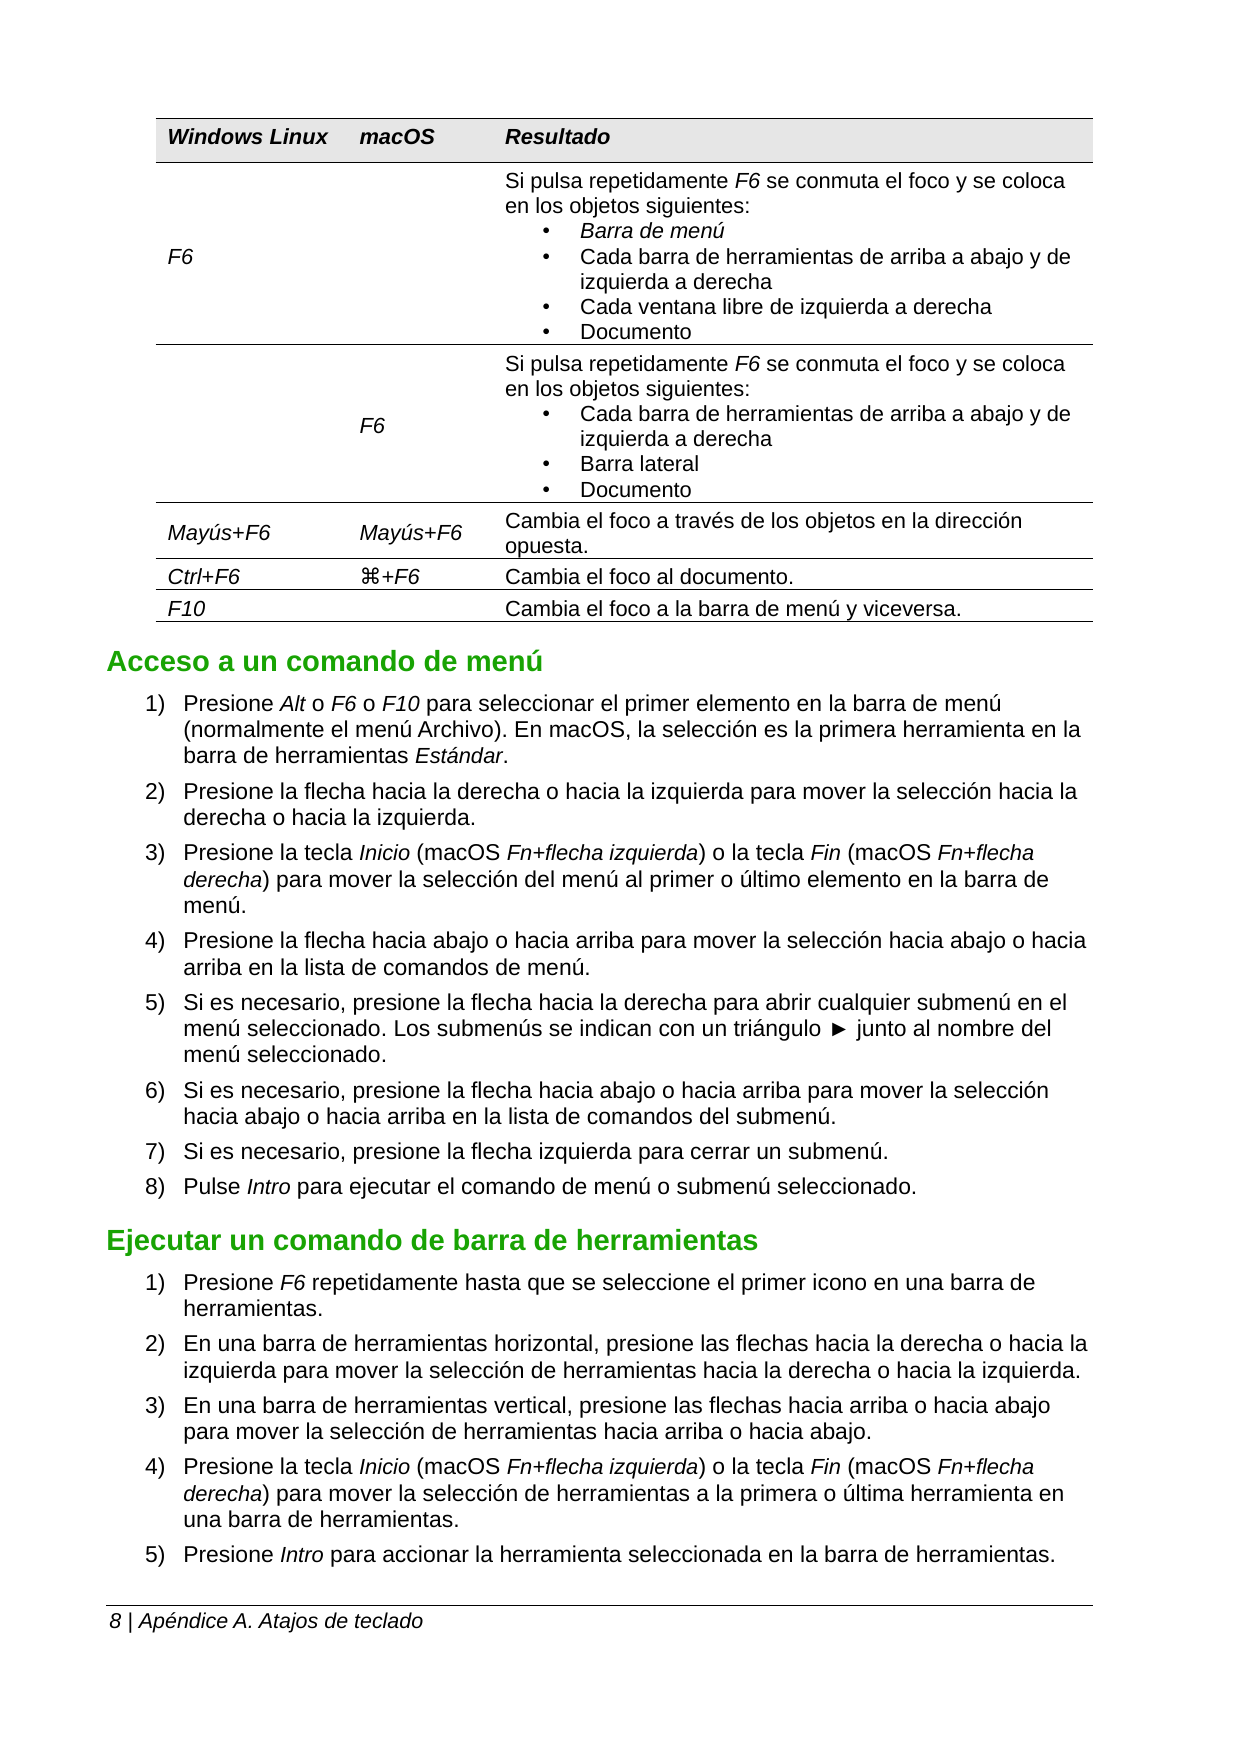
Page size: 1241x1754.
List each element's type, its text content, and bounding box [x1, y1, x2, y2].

table_header macOS [348, 119, 493, 162]
table_cell Mayús+F6 [348, 503, 493, 558]
list Presione la flecha hacia la derecha o hacia la izquierda para mover la selección hacia la derecha o hacia la izquierda. [165, 778, 1093, 830]
table_cell F6 [156, 163, 348, 344]
list Si es necesario, presione la flecha hacia la derecha para abrir cualquier submenú en el menú seleccionado. Los submenús se indican con un triángulo ► junto al nombre del menú seleccionado. [165, 989, 1093, 1068]
list Presione Intro para accionar la herramienta seleccionada en la barra de herramientas. [165, 1541, 1093, 1568]
table_cell Cambia el foco al documento. [493, 559, 1093, 589]
table_cell F10 [156, 590, 348, 621]
subtitle Ejecutar un comando de barra de herramientas [106, 1223, 1093, 1257]
table_cell Cambia el foco a través de los objetos en la dirección opuesta. [493, 503, 1093, 558]
table_cell [156, 345, 348, 502]
table_cell F6 [348, 345, 493, 502]
list Si es necesario, presione la flecha hacia abajo o hacia arriba para mover la selección hacia abajo o hacia arriba en la lista de comandos del submenú. [165, 1077, 1093, 1129]
table_header Windows Linux [156, 119, 348, 162]
table_header Resultado [493, 119, 1093, 162]
list En una barra de herramientas vertical, presione las flechas hacia arriba o hacia abajo para mover la selección de herramientas hacia arriba o hacia abajo. [165, 1392, 1093, 1444]
list Presione Alt o F6 o F10 para seleccionar el primer elemento en la barra de menú (normalmente el menú Archivo). En macOS, la selección es la primera herramienta en la barra de herramientas Estándar. [165, 690, 1093, 769]
list Si es necesario, presione la flecha izquierda para cerrar un submenú. [165, 1138, 1093, 1164]
list En una barra de herramientas horizontal, presione las flechas hacia la derecha o hacia la izquierda para mover la selección de herramientas hacia la derecha o hacia la izquierda. [165, 1330, 1093, 1383]
table_cell [348, 590, 493, 621]
table_cell Cambia el foco a la barra de menú y viceversa. [493, 590, 1093, 621]
table_cell Si pulsa repetidamente F6 se conmuta el foco y se coloca en los objetos siguientes: Cada barra de herramientas de arriba a abajo y de izquierda a derecha Barra lateral Documento [493, 345, 1093, 502]
table_cell Ctrl+F6 [156, 559, 348, 589]
subtitle Acceso a un comando de menú [106, 644, 1093, 678]
table_cell Si pulsa repetidamente F6 se conmuta el foco y se coloca en los objetos siguientes: Barra de menú Cada barra de herramientas de arriba a abajo y de izquierda a derecha Cada ventana libre de izquierda a derecha Documento [493, 163, 1093, 344]
list Presione la tecla Inicio (macOS Fn+flecha izquierda) o la tecla Fin (macOS Fn+flecha derecha) para mover la selección del menú al primer o último elemento en la barra de menú. [165, 839, 1093, 918]
list Pulse Intro para ejecutar el comando de menú o submenú seleccionado. [165, 1173, 1093, 1200]
list Presione la tecla Inicio (macOS Fn+flecha izquierda) o la tecla Fin (macOS Fn+flecha derecha) para mover la selección de herramientas a la primera o última herramienta en una barra de herramientas. [165, 1453, 1093, 1532]
list Presione F6 repetidamente hasta que se seleccione el primer icono en una barra de herramientas. [165, 1269, 1093, 1321]
table_cell [348, 163, 493, 344]
list Presione la flecha hacia abajo o hacia arriba para mover la selección hacia abajo o hacia arriba en la lista de comandos de menú. [165, 927, 1093, 980]
table_cell Mayús+F6 [156, 503, 348, 558]
table_cell ⌘+F6 [348, 559, 493, 589]
